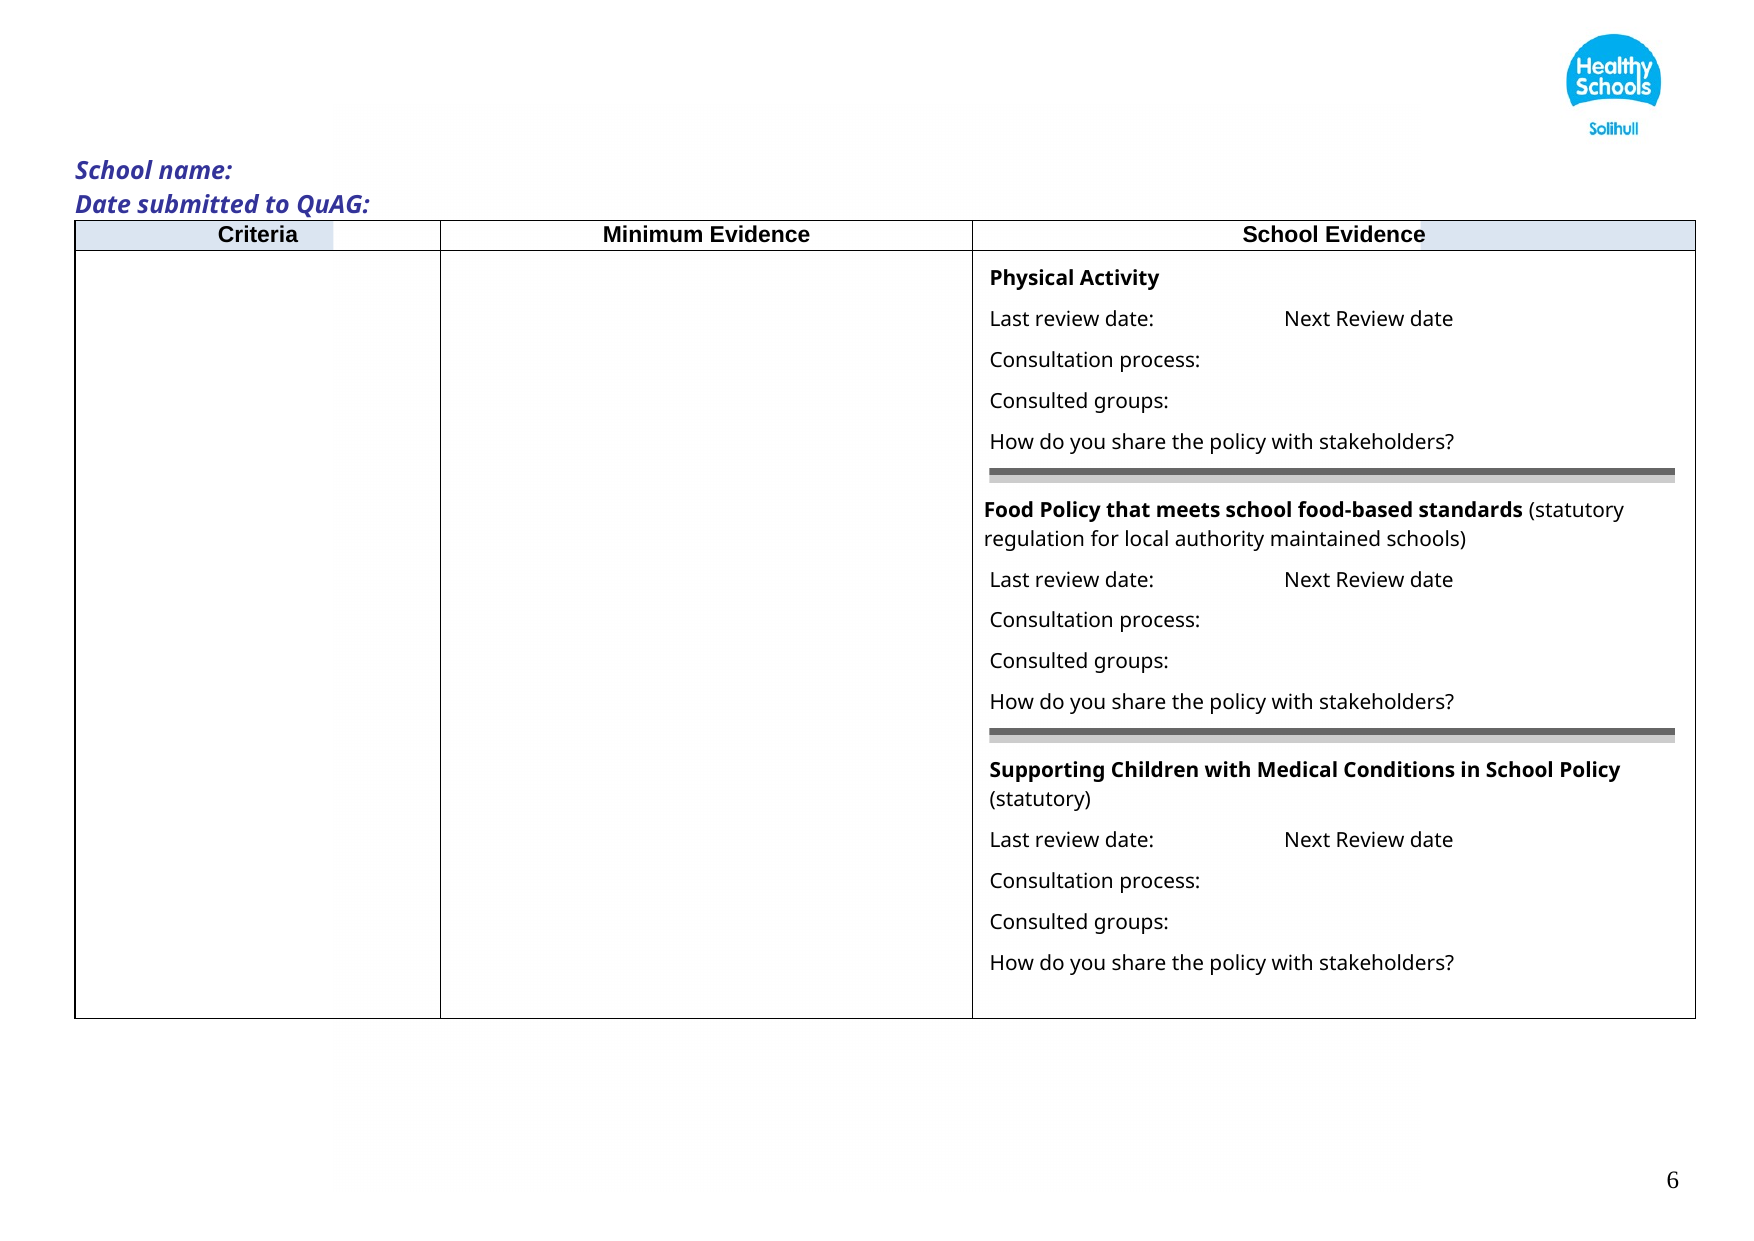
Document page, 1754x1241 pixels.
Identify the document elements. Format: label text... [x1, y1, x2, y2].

table_cell Policy reviews: School Behaviour/Anti-bullying (statutory) Last review date: Next Review date: Consultation process: Consulted groups: How do you share the policy with stakeholders? Mental Health and Emotional Wellbeing (from Sept 2018) Last review date: Next Review date: Consultation process: Consulted groups: How do you share the policy with stakeholders? Confidentiality Last review date: Next Review date Consultation process: Consulted groups: How do you share the policy with stakeholders? Relationships and Sex Education (statutory) Last review date: Next Review date Consultation process: Consulted groups: How do you share the policy with stakeholders? Drug, Alcohol and Tobacco Education including Smoke Free and Managing Substance Related Incidents Last review date: Next Review date Consultation process: Consulted groups: How do you share the policy with stakeholders? Safeguarding/Child Protection (statutory) Last review date: Next Review date Consultation process: Consulted groups: How do you share the policy with stakeholders? Special Educational Needs including medical needs (statutory) Last review date: Next Review date Consultation process: Consulted groups: How do you share the policy with stakeholders? How do you share the policy with stakeholders? Physical Activity Last review date: Next Review date Consultation process: Consulted groups: How do you share the policy with stakeholders? Food Policy that meets school food-based standards (statutory regulation for local authority maintained schools) Last review date: Next Review date Consultation process: Consulted groups: How do you share the policy with stakeholders? Supporting Children with Medical Conditions in School Policy (statutory) Last review date: Next Review date Consultation process: Consulted groups: How do you share the policy with stakeholders? [1421, 251, 1695, 1017]
table_header School Evidence [1421, 221, 1695, 250]
table_cell The school has the following policies which are reflected in practice and through ethos, culture and the environment. These policies promote respect and value diversity. They are reviewed by consultation at least every three years. School Behaviour including Anti-bullying; Confidentiality; Mental health and emotional wellbeing; (from Sept 2018); Relationships and Sex Education (RSE); Drug, Alcohol and Tobacco Education including Smoke Free and Managing Substance Related Incidents (MSRI); Safeguarding/Child Protection; Special Educational Needs including medical needs; Physical Activity; Food policy that meets school food-based standards; Supporting Children with Medical Conditions in School. [76, 251, 333, 1017]
table_header Criteria [76, 221, 333, 250]
